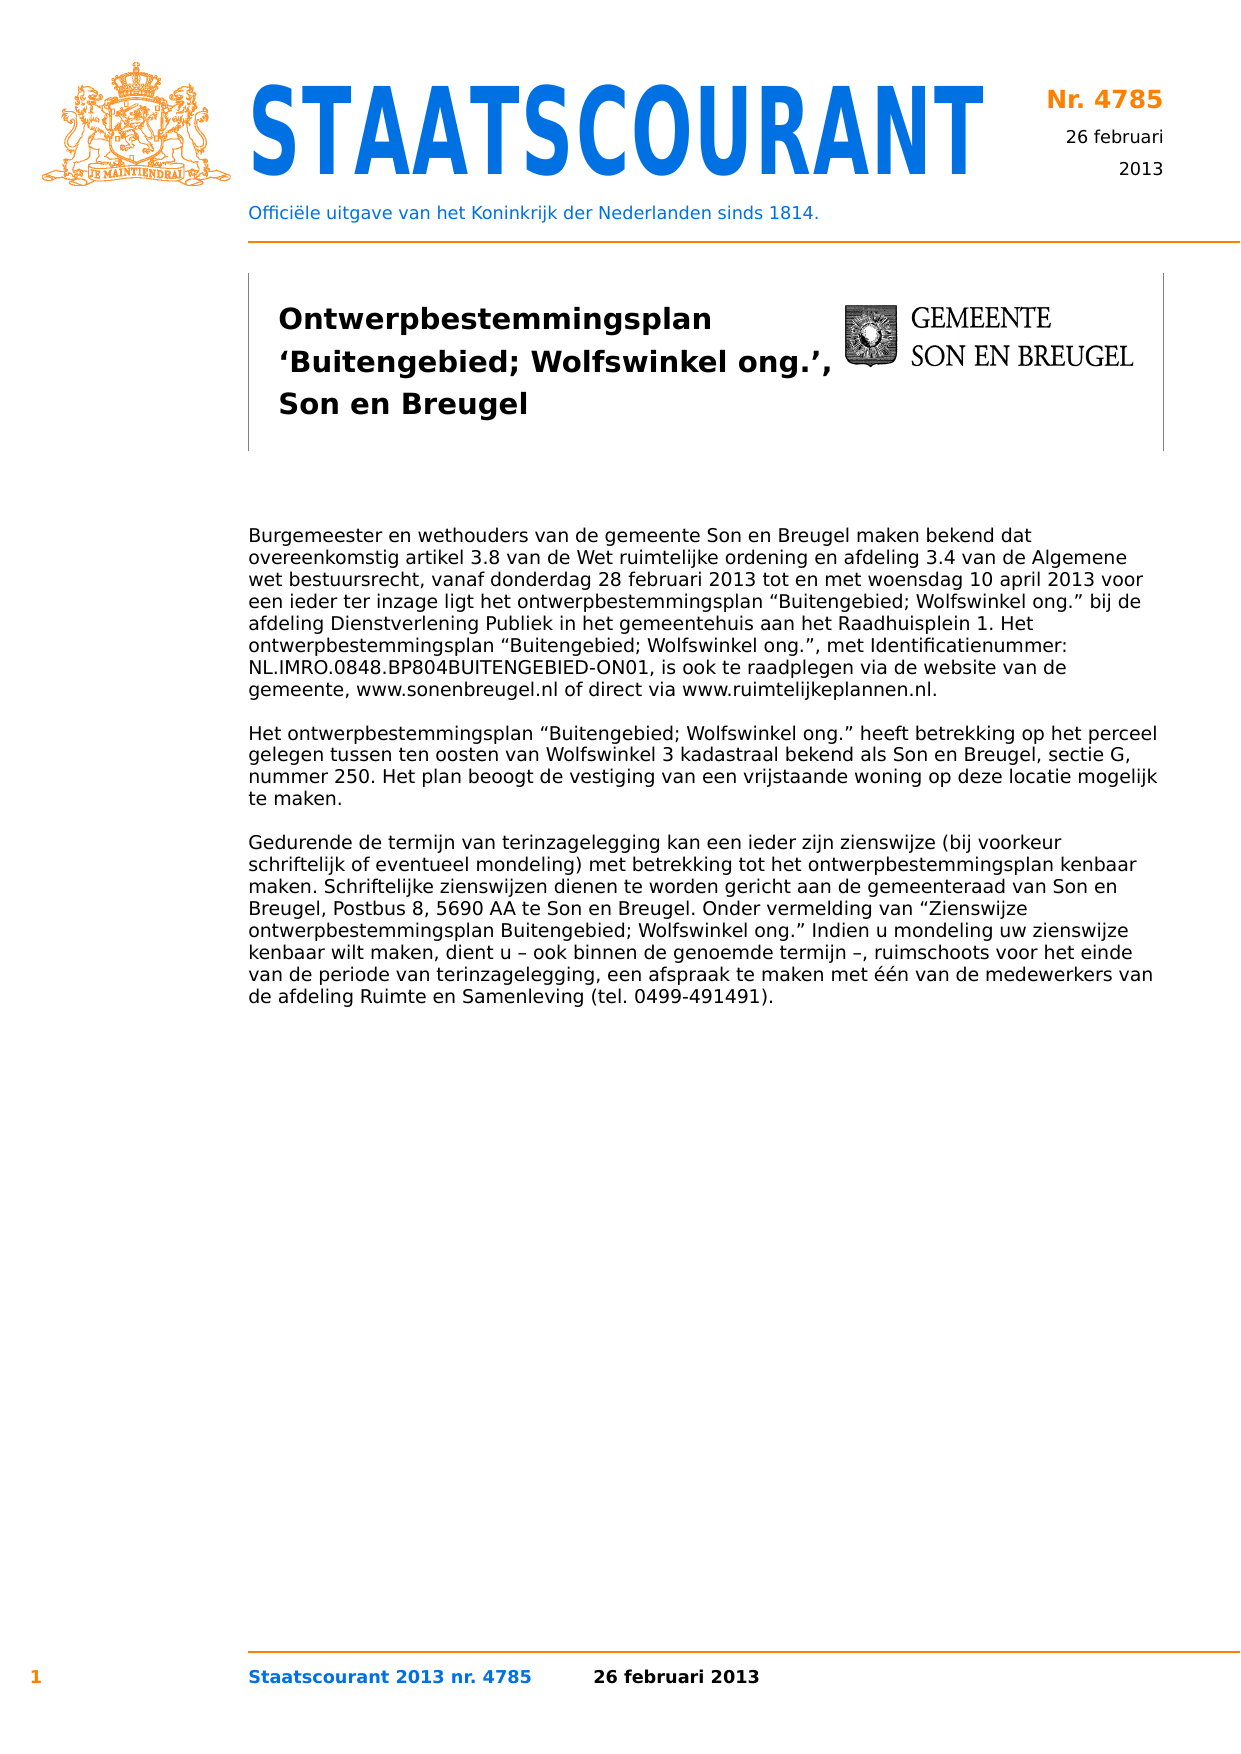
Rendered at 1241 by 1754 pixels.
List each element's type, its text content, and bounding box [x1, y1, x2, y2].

text Het ontwerpbestemmingsplan “Buitengebied; Wolfswinkel ong.” heeft betrekking op het perceel gelegen tussen ten oosten van Wolfswinkel 3 kadastraal bekend als Son en Breugel, sectie G, nummer 250. Het plan beoogt de vestiging van een vrijstaande woning op deze locatie mogelijk te maken. [248, 722, 1163, 810]
table_cell Officiële uitgave van het Koninkrijk der Nederlanden sinds 1814. [248, 203, 1240, 241]
table_cell 26 februari [998, 121, 1240, 153]
text Gedurende de termijn van terinzagelegging kan een ieder zijn zienswijze (bij voorkeur schriftelijk of eventueel mondeling) met betrekking tot het ontwerpbestemmingsplan kenbaar maken. Schriftelijke zienswijzen dienen te worden gericht aan de gemeenteraad van Son en Breugel, Postbus 8, 5690 AA te Son en Breugel. Onder vermelding van “Zienswijze ontwerpbestemmingsplan Buitengebied; Wolfswinkel ong.” Indien u mondeling uw zienswijze kenbaar wilt maken, dient u – ook binnen de genoemde termijn –, ruimschoots voor het einde van de periode van terinzagelegging, een afspraak te maken met één van de medewerkers van de afdeling Ruimte en Samenleving (tel. 0499-491491). [248, 832, 1163, 1008]
table_header [25, 62, 248, 241]
table_header Nr. 4785 [998, 62, 1240, 121]
picture [844, 302, 1134, 368]
picture [41, 62, 231, 186]
subtitle Ontwerpbestemmingsplan ‘Buitengebied; Wolfswinkel ong.’, Son en Breugel [249, 273, 1163, 451]
table_header STAATSCOURANT [248, 62, 998, 203]
text Burgemeester en wethouders van de gemeente Son en Breugel maken bekend dat overeenkomstig artikel 3.8 van de Wet ruimtelijke ordening en afdeling 3.4 van de Algemene wet bestuursrecht, vanaf donderdag 28 februari 2013 tot en met woensdag 10 april 2013 voor een ieder ter inzage ligt het ontwerpbestemmingsplan “Buitengebied; Wolfswinkel ong.” bij de afdeling Dienstverlening Publiek in het gemeentehuis aan het Raadhuisplein 1. Het ontwerpbestemmingsplan “Buitengebied; Wolfswinkel ong.”, met Identificatienummer: NL.IMRO.0848.BP804BUITENGEBIED-ON01, is ook te raadplegen via de website van de gemeente, www.sonenbreugel.nl of direct via www.ruimtelijkeplannen.nl. [248, 525, 1163, 701]
table_cell 2013 [998, 153, 1240, 203]
